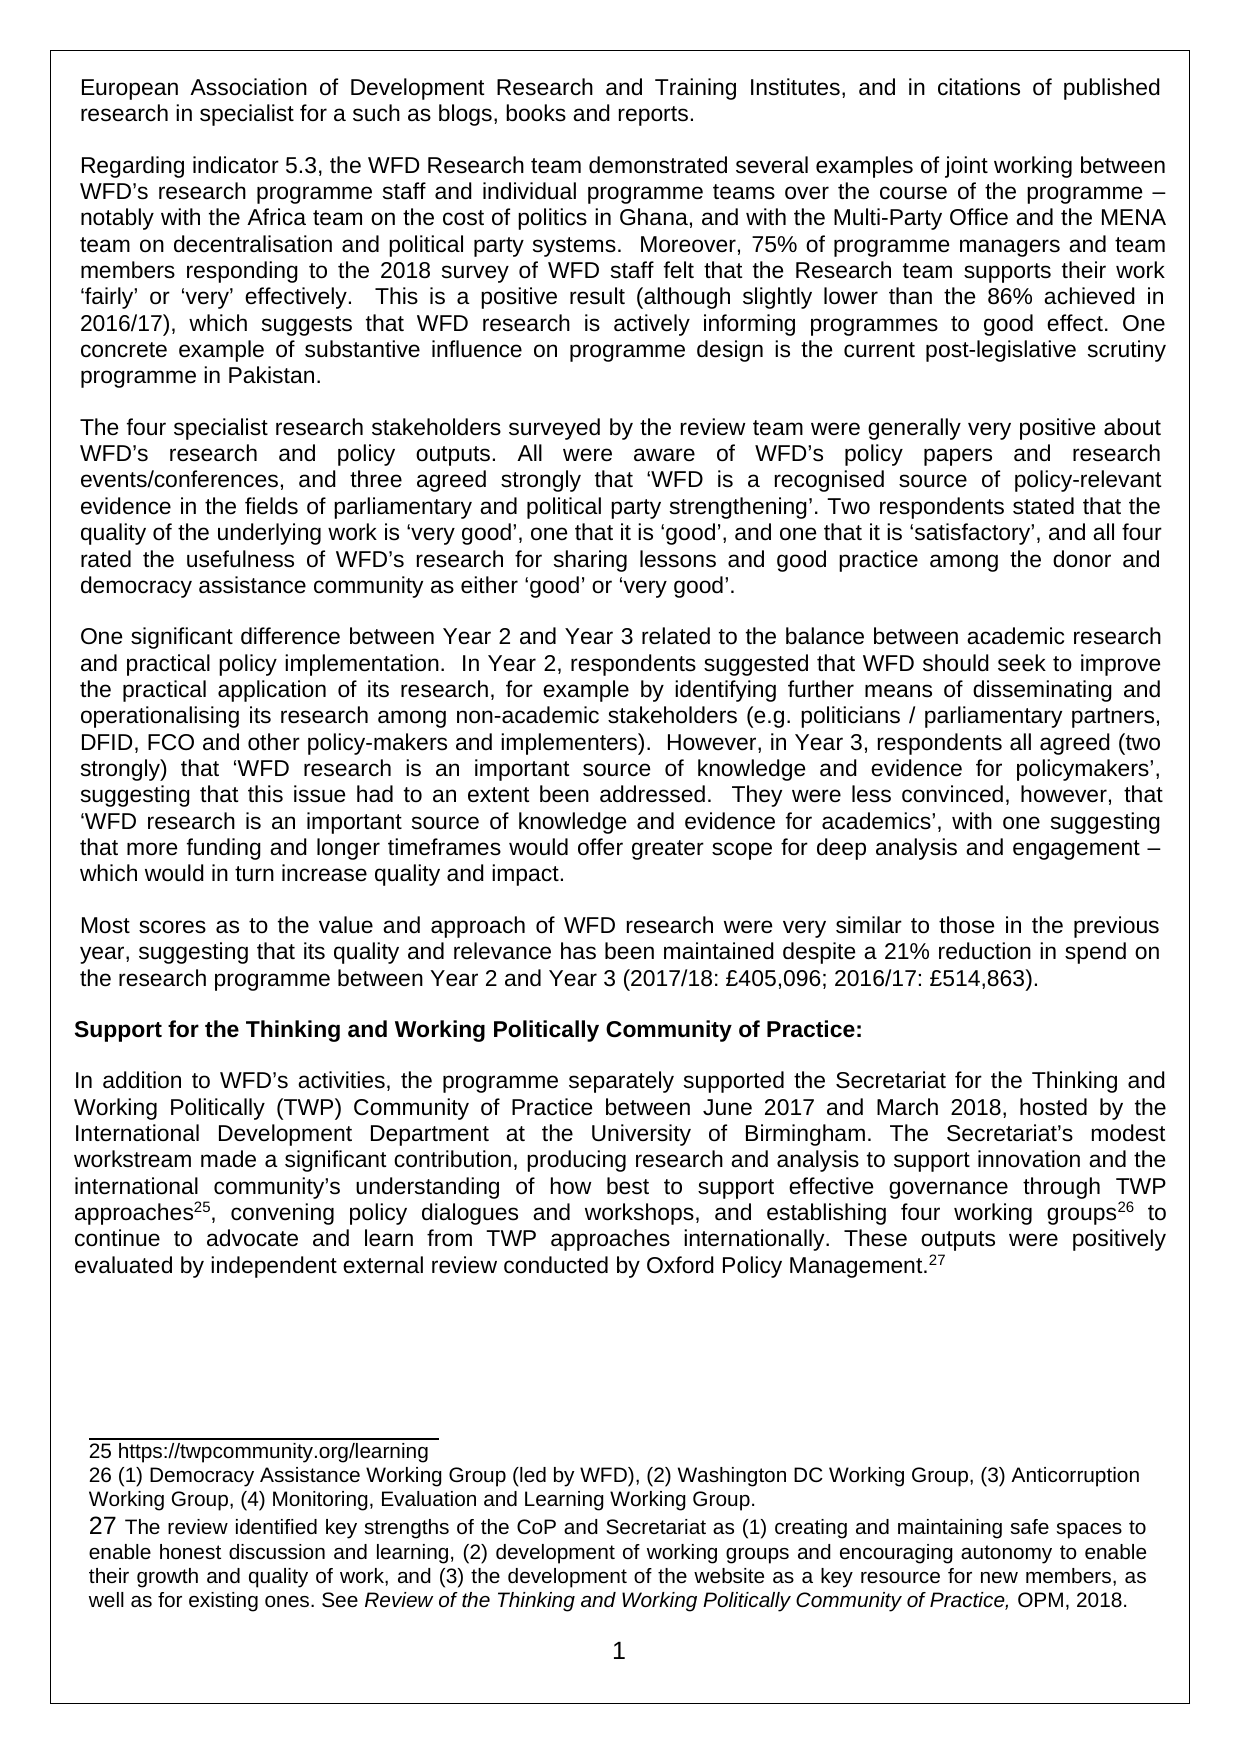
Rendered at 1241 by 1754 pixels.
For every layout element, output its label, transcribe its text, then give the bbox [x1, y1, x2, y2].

text (1) Democracy Assistance Working Group (led by WFD), (2) Washington DC Working Group, (3) Anticorruption Working Group, (4) Monitoring, Evaluation and Learning Working Group. [89, 1463, 1149, 1511]
text In addition to WFD’s activities, the programme separately supported the Secretariat for the Thinking and Working Politically (TWP) Community of Practice between June 2017 and March 2018, hosted by the International Development Department at the University of Birmingham. The Secretariat’s modest workstream made a significant contribution, producing research and analysis to support innovation and the international community’s understanding of how best to support effective governance through TWP approaches, convening policy dialogues and workshops, and establishing four working groups to continue to advocate and learn from TWP approaches internationally. These outputs were positively evaluated by independent external review conducted by Oxford Policy Management. [74, 1067, 1167, 1278]
text Support for the Thinking and Working Politically Community of Practice: [74, 1016, 1167, 1042]
text Regarding indicator 5.3, the WFD Research team demonstrated several examples of joint working between WFD’s research programme staff and individual programme teams over the course of the programme – notably with the Africa team on the cost of politics in Ghana, and with the Multi-Party Office and the MENA team on decentralisation and political party systems. Moreover, 75% of programme managers and team members responding to the 2018 survey of WFD staff felt that the Research team supports their work ‘fairly’ or ‘very’ effectively. This is a positive result (although slightly lower than the 86% achieved in 2016/17), which suggests that WFD research is actively informing programmes to good effect. One concrete example of substantive influence on programme design is the current post-legislative scrutiny programme in Pakistan. [80, 152, 1167, 389]
text https://twpcommunity.org/learning [89, 1439, 1149, 1463]
text Most scores as to the value and approach of WFD research were very similar to those in the previous year, suggesting that its quality and relevance has been maintained despite a 21% reduction in spend on the research programme between Year 2 and Year 3 (2017/18: £405,096; 2016/17: £514,863). [80, 912, 1162, 991]
text The review identified key strengths of the CoP and Secretariat as (1) creating and maintaining safe spaces to enable honest discussion and learning, (2) development of working groups and encouraging autonomy to enable their growth and quality of work, and (3) the development of the website as a key resource for new members, as well as for existing ones. See Review of the Thinking and Working Politically Community of Practice, OPM, 2018. [89, 1511, 1149, 1612]
text The four specialist research stakeholders surveyed by the review team were generally very positive about WFD’s research and policy outputs. All were aware of WFD’s policy papers and research events/conferences, and three agreed strongly that ‘WFD is a recognised source of policy-relevant evidence in the fields of parliamentary and political party strengthening’. Two respondents stated that the quality of the underlying work is ‘very good’, one that it is ‘good’, and one that it is ‘satisfactory’, and all four rated the usefulness of WFD’s research for sharing lessons and good practice among the donor and democracy assistance community as either ‘good’ or ‘very good’. [80, 414, 1162, 598]
text One significant difference between Year 2 and Year 3 related to the balance between academic research and practical policy implementation. In Year 2, respondents suggested that WFD should seek to improve the practical application of its research, for example by identifying further means of disseminating and operationalising its research among non-academic stakeholders (e.g. politicians / parliamentary partners, DFID, FCO and other policy-makers and implementers). However, in Year 3, respondents all agreed (two strongly) that ‘WFD research is an important source of knowledge and evidence for policymakers’, suggesting that this issue had to an extent been addressed. They were less convinced, however, that ‘WFD research is an important source of knowledge and evidence for academics’, with one suggesting that more funding and longer timeframes would offer greater scope for deep analysis and engagement – which would in turn increase quality and impact. [80, 623, 1162, 887]
text European Association of Development Research and Training Institutes, and in citations of published research in specialist for a such as blogs, books and reports. [80, 74, 1162, 127]
